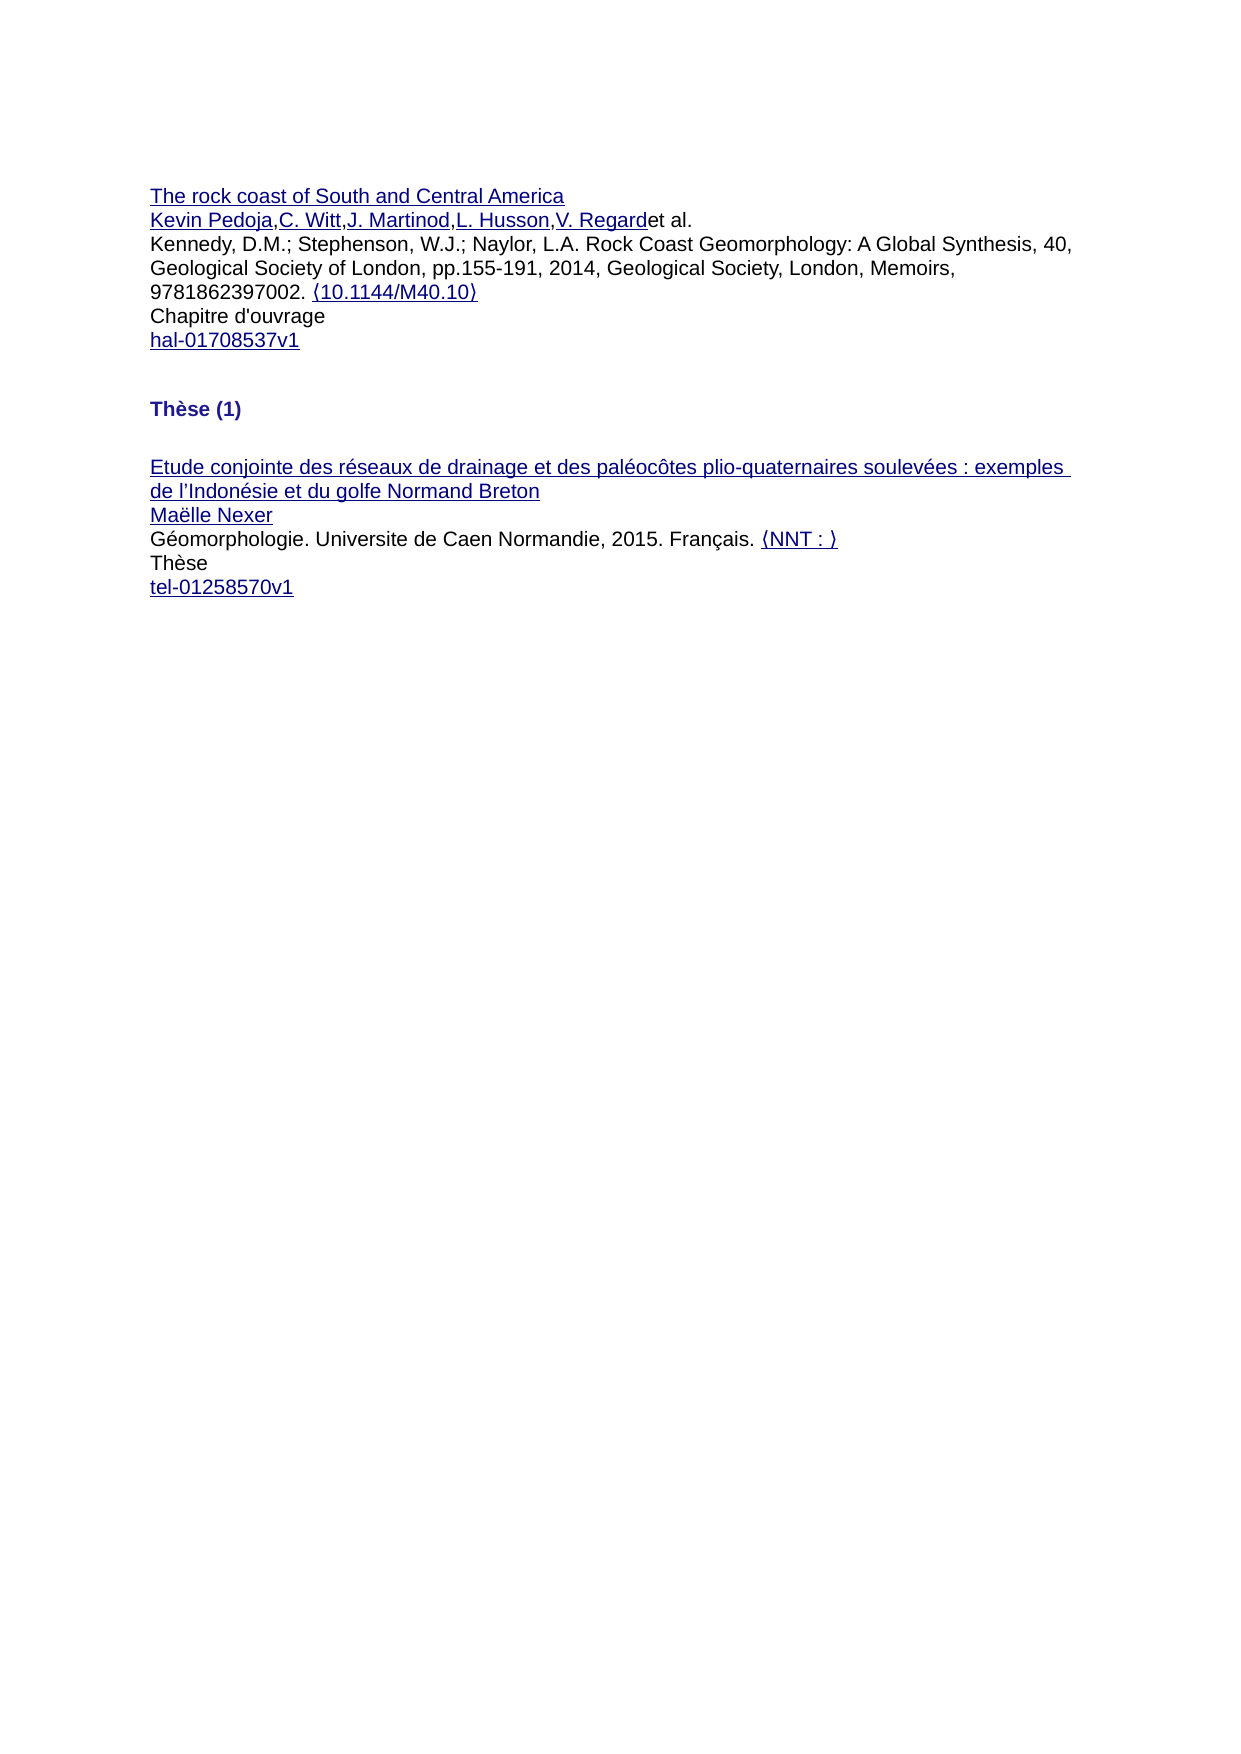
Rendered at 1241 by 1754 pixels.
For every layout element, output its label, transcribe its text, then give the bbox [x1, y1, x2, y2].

table_header The rock coast of South and Central America Kevin Pedoja,C. Witt,J. Martinod,L. Husson,V. Regardet al. Kennedy, D.M.; Stephenson, W.J.; Naylor, L.A. Rock Coast Geomorphology: A Global Synthesis, 40, Geological Society of London, pp.155-191, 2014, Geological Society, London, Memoirs, 9781862397002. ⟨10.1144/M40.10⟩ Chapitre d'ouvrage hal-01708537v1 [150, 184, 1090, 352]
subtitle Thèse (1) [150, 397, 1090, 421]
table_header Etude conjointe des réseaux de drainage et des paléocôtes plio-quaternaires soulevées : exemples de l’Indonésie et du golfe Normand Breton Maëlle Nexer Géomorphologie. Universite de Caen Normandie, 2015. Français. ⟨NNT : ⟩ Thèse tel-01258570v1 [150, 455, 1090, 599]
